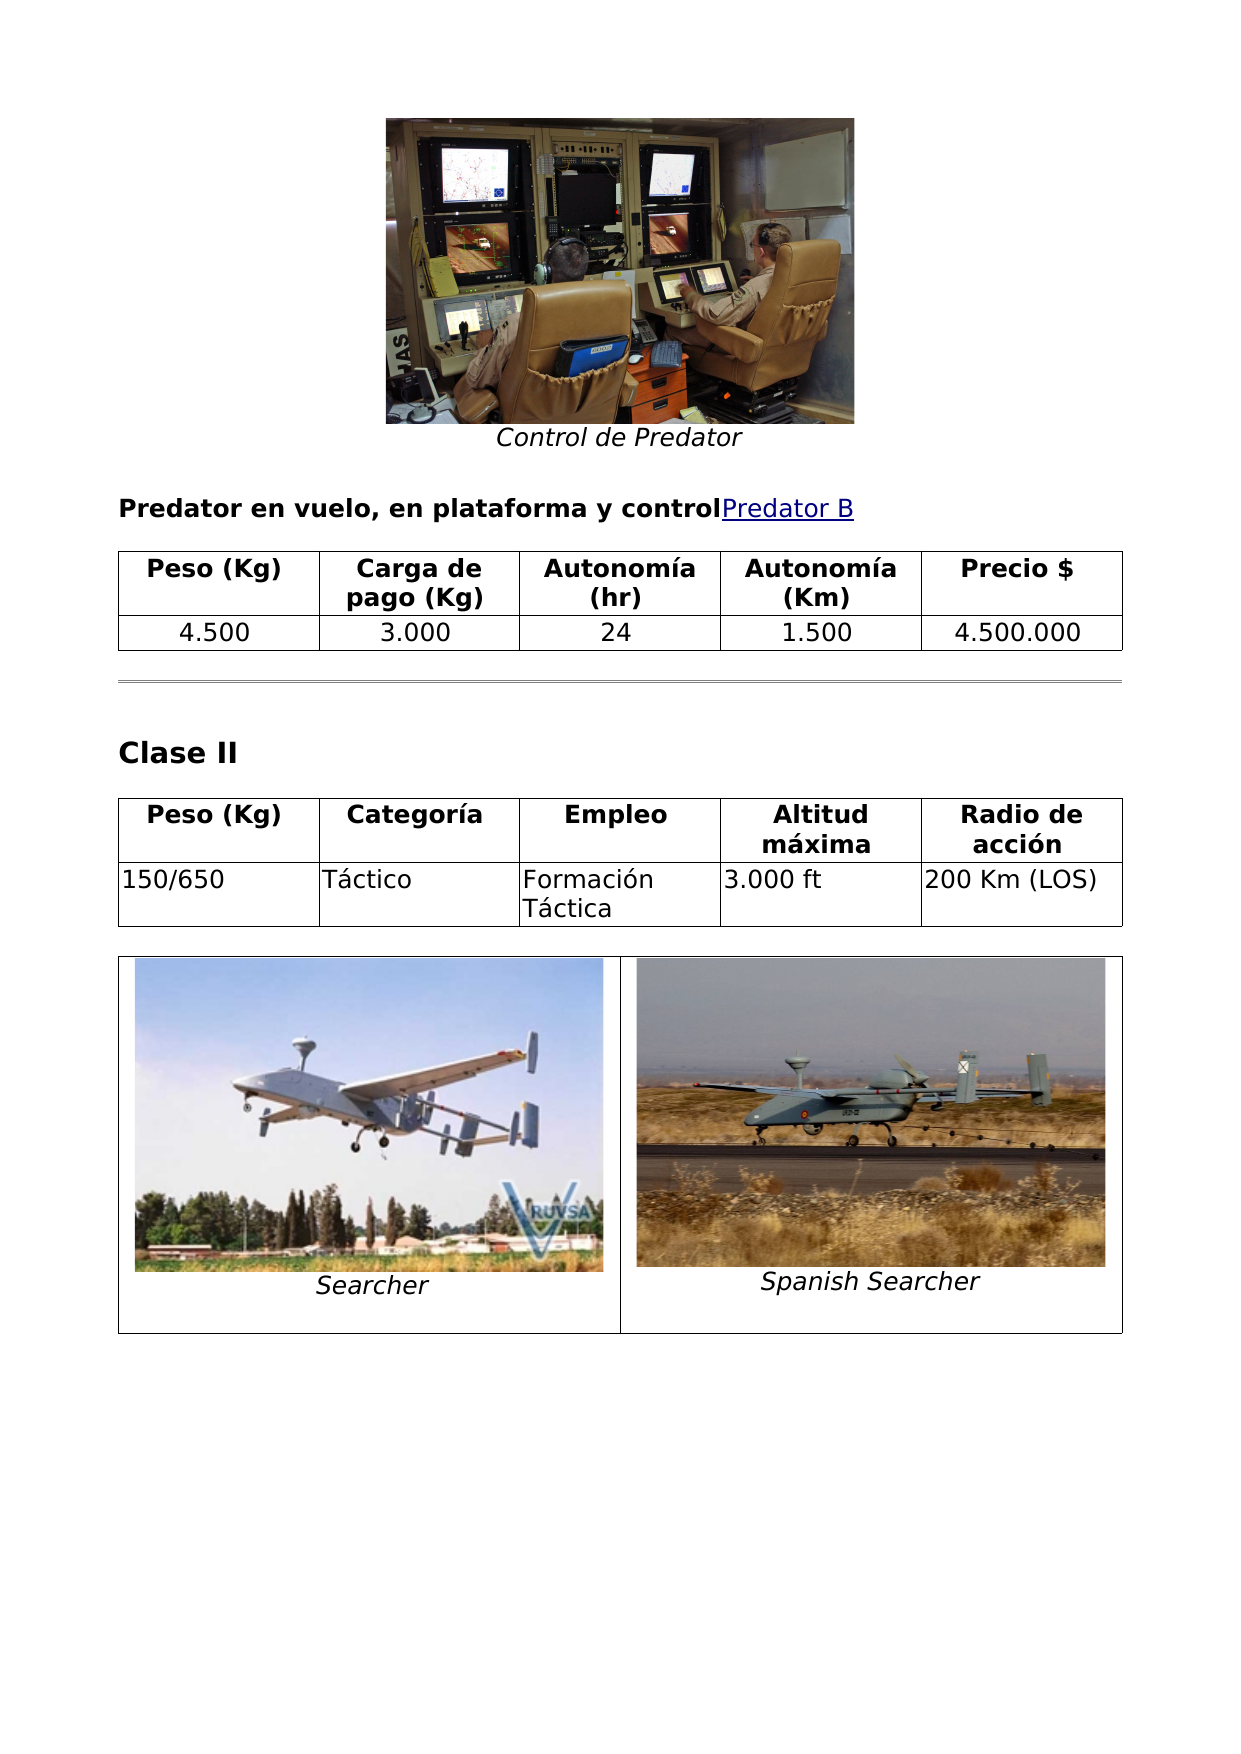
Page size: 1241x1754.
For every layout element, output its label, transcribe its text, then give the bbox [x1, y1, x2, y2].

table_header Categoría [320, 799, 519, 862]
table_header Empleo [520, 799, 720, 862]
table_cell 4.500.000 [922, 616, 1122, 650]
subtitle Clase II [118, 736, 1122, 770]
table_cell 1.500 [721, 616, 921, 650]
table_cell 3.000 [320, 616, 519, 650]
table_header Precio $ [922, 552, 1122, 615]
table_header Peso (Kg) [119, 552, 319, 615]
table_header [621, 957, 1122, 1333]
table_cell 150/650 [119, 863, 319, 926]
table_header Radio de acción [922, 799, 1122, 862]
table_header Autonomía (Km) [721, 552, 921, 615]
picture [636, 958, 1106, 1267]
table_header [119, 957, 620, 1333]
text Control de Predator [386, 424, 854, 453]
table_header Carga de pago (Kg) [320, 552, 519, 615]
table_cell 3.000 ft [721, 863, 921, 926]
table_cell 4.500 [119, 616, 319, 650]
table_header Autonomía (hr) [520, 552, 720, 615]
table_header Peso (Kg) [119, 799, 319, 862]
picture [134, 958, 604, 1272]
table_cell Táctico [320, 863, 519, 926]
table_header Altitud máxima [721, 799, 921, 862]
text Predator en vuelo, en plataforma y controlPredator B [118, 494, 1122, 523]
table_cell 200 Km (LOS) [922, 863, 1122, 926]
table_cell Formación Táctica [520, 863, 720, 926]
table_cell 24 [520, 616, 720, 650]
picture [385, 118, 855, 424]
